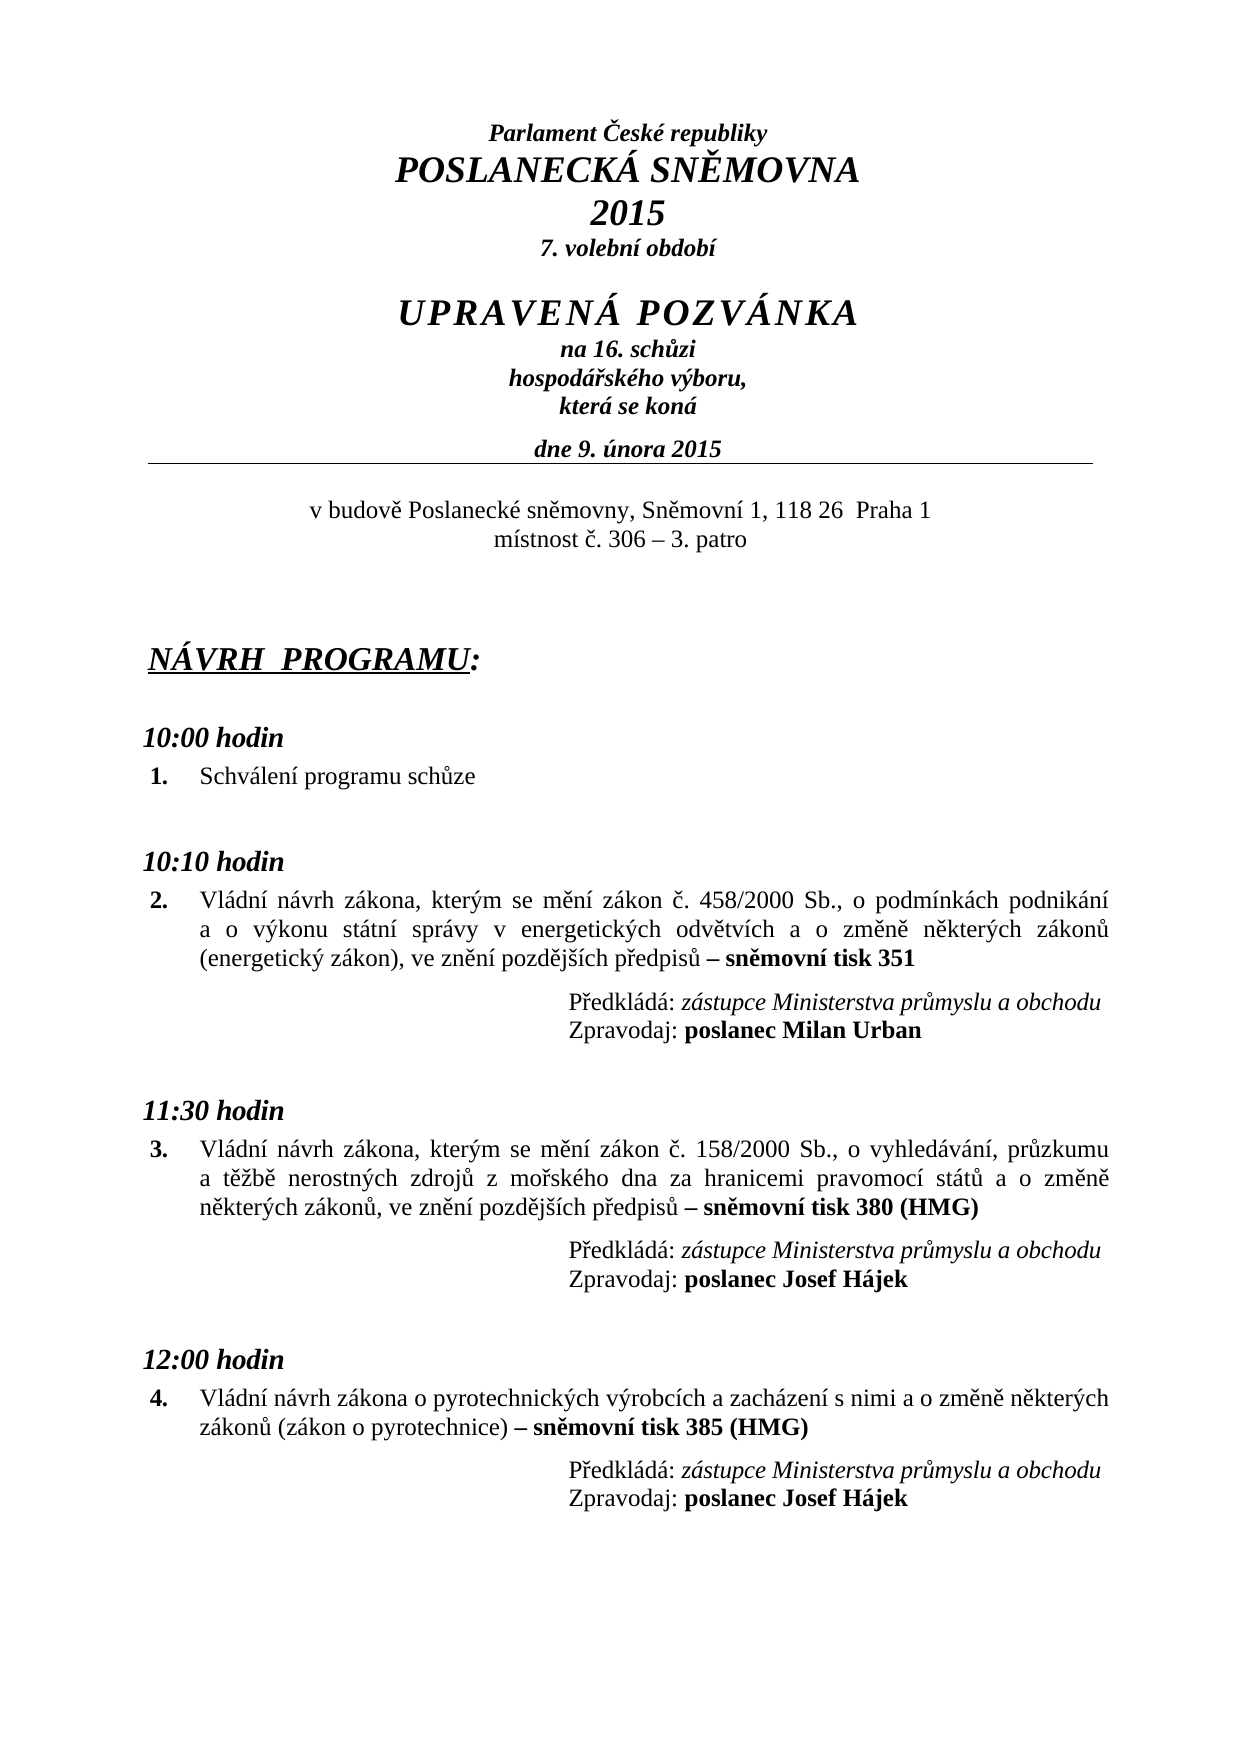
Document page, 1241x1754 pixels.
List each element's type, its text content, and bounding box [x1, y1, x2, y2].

table_cell hospodářského výboru, [140, 363, 1115, 391]
text v budově Poslanecké sněmovny, Sněmovní 1, 118 26 Praha 1 [148, 495, 1093, 524]
table_cell UPRAVENÁ POZVÁNKA [140, 291, 1115, 334]
table_header 10:10 hodin [142, 845, 295, 885]
table_header [294, 720, 1117, 761]
table_cell 2. [142, 885, 192, 1050]
table_cell Vládní návrh zákona o pyrotechnických výrobcích a zacházení s nimi a o změně některých zákonů (zákon o pyrotechnice) – sněmovní tisk 385 (HMG) [192, 1383, 1117, 1455]
table_header Parlament České republiky POSLANECKÁ SNĚMOVNA 2015 7. volební období [140, 118, 1115, 262]
table_cell 1. [142, 761, 192, 801]
table_cell [140, 262, 1115, 291]
subtitle návrh ProgramU: [148, 639, 1093, 677]
table_header 12:00 hodin [142, 1342, 295, 1383]
table_header 10:00 hodin [142, 720, 293, 761]
table_cell Předkládá: zástupce Ministerstva průmyslu a obchodu Zpravodaj: poslanec Milan Urban [561, 987, 1117, 1050]
table_cell Vládní návrh zákona, kterým se mění zákon č. 458/2000 Sb., o podmínkách podnikání a o výkonu státní správy v energetických odvětvích a o změně některých zákonů (energetický zákon), ve znění pozdějších předpisů – sněmovní tisk 351 [192, 885, 1117, 987]
table_cell která se koná dne 9. února 2015 [140, 391, 1115, 463]
table_cell Předkládá: zástupce Ministerstva průmyslu a obchodu Zpravodaj: poslanec Josef Hájek [561, 1455, 1117, 1518]
table_cell na 16. schůzi [140, 334, 1115, 363]
table_header 11:30 hodin [142, 1093, 295, 1134]
table_cell Vládní návrh zákona, kterým se mění zákon č. 158/2000 Sb., o vyhledávání, průzkumu a těžbě nerostných zdrojů z mořského dna za hranicemi pravomocí států a o změně některých zákonů, ve znění pozdějších předpisů – sněmovní tisk 380 (HMG) [192, 1134, 1117, 1236]
table_cell 3. [142, 1134, 192, 1299]
table_header [295, 1342, 1117, 1383]
text místnost č. 306 – 3. patro [148, 524, 1093, 553]
table_header [295, 1093, 1117, 1134]
table_cell Předkládá: zástupce Ministerstva průmyslu a obchodu Zpravodaj: poslanec Josef Hájek [561, 1236, 1117, 1299]
table_cell Schválení programu schůze [192, 761, 1117, 801]
table_header [295, 845, 1117, 885]
table_cell [192, 1236, 561, 1299]
table_cell 4. [142, 1383, 192, 1518]
table_cell [192, 987, 561, 1050]
table_cell [192, 1455, 561, 1518]
